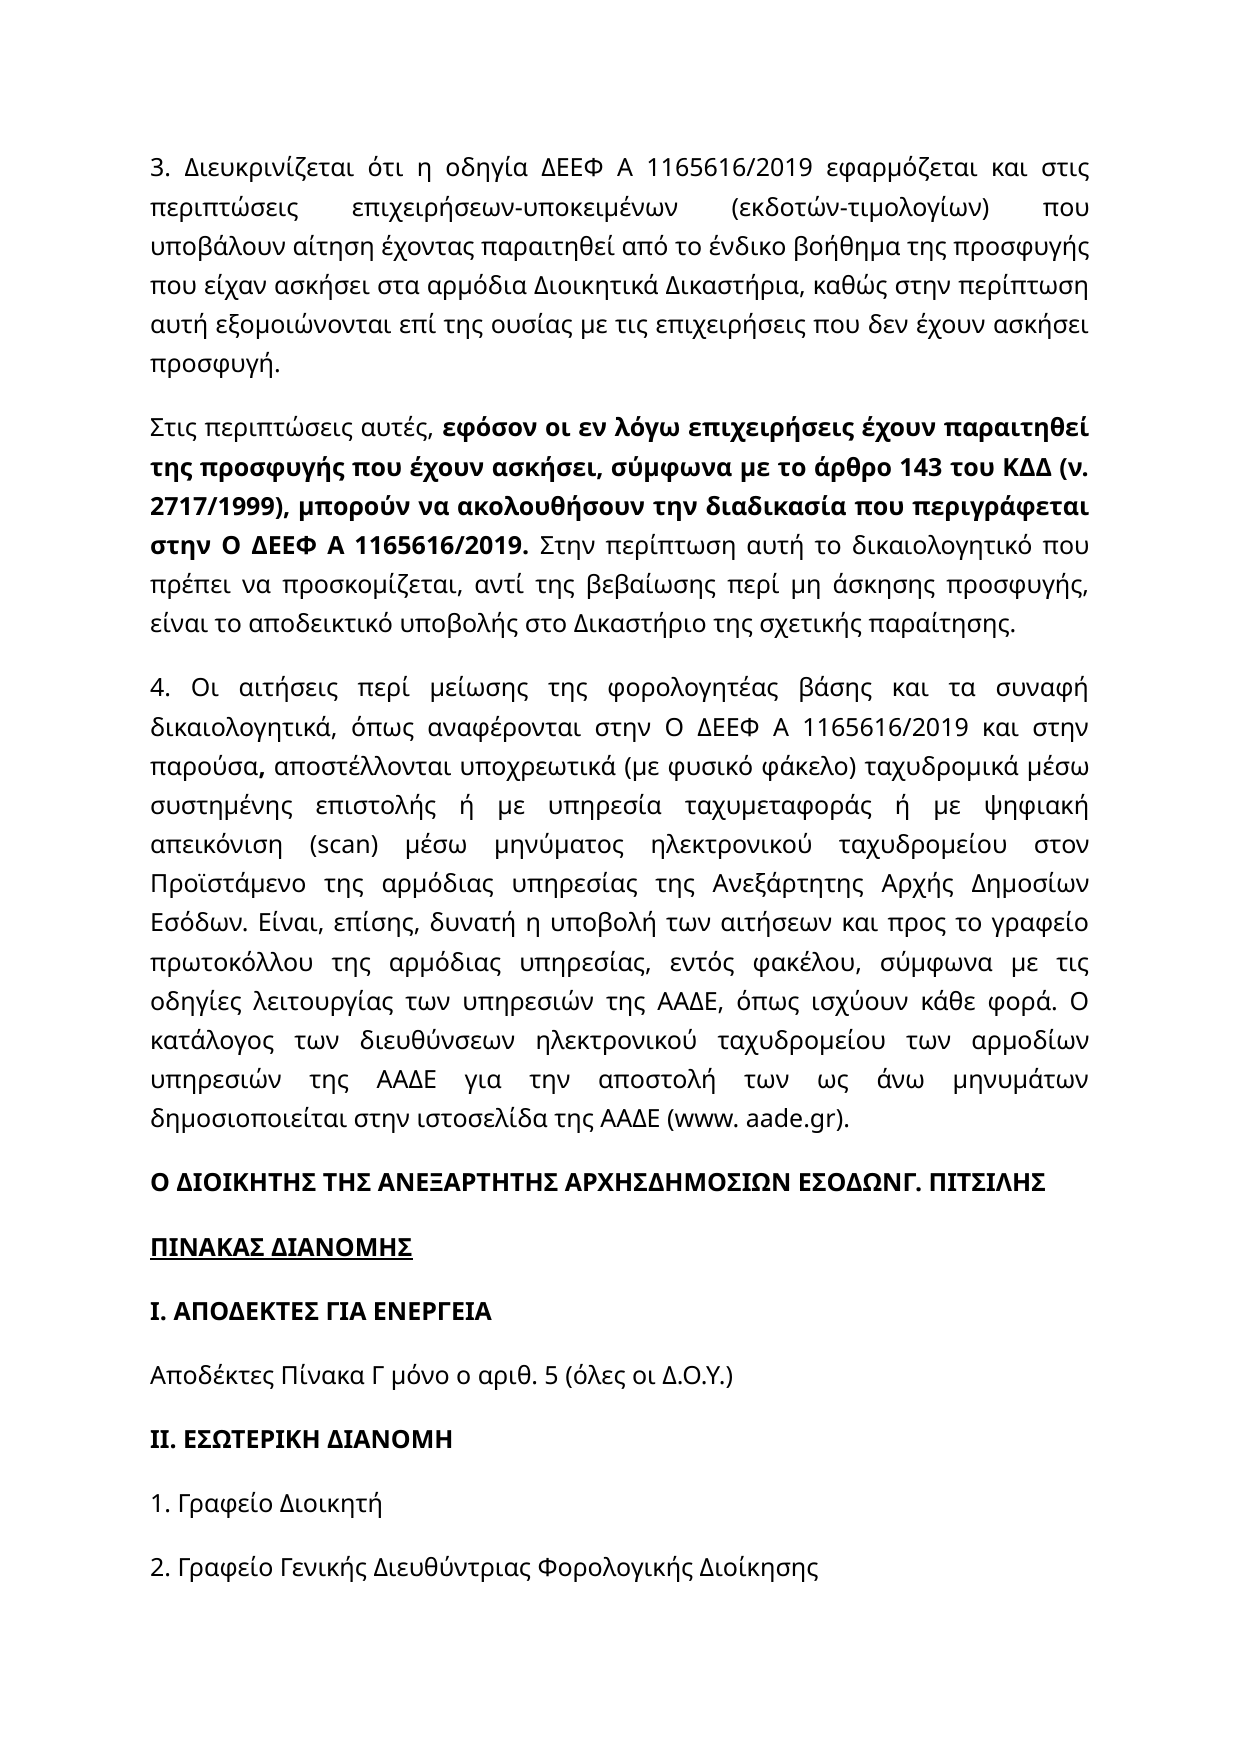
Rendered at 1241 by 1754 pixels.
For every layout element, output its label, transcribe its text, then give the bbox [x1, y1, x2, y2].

text Στις περιπτώσεις αυτές, εφόσον οι εν λόγω επιχειρήσεις έχουν παραιτηθεί της προσφυγής που έχουν ασκήσει, σύμφωνα με το άρθρο 143 του ΚΔΔ (ν. 2717/1999), μπορούν να ακολουθήσουν την διαδικασία που περιγράφεται στην Ο ΔΕΕΦ Α 1165616/2019. Στην περίπτωση αυτή το δικαιολογητικό που πρέπει να προσκομίζεται, αντί της βεβαίωσης περί μη άσκησης προσφυγής, είναι το αποδεικτικό υποβολής στο Δικαστήριο της σχετικής παραίτησης. [150, 410, 1090, 640]
text 4. Οι αιτήσεις περί μείωσης της φορολογητέας βάσης και τα συναφή δικαιολογητικά, όπως αναφέρονται στην Ο ΔΕΕΦ Α 1165616/2019 και στην παρούσα, αποστέλλονται υποχρεωτικά (με φυσικό φάκελο) ταχυδρομικά μέσω συστημένης επιστολής ή με υπηρεσία ταχυμεταφοράς ή με ψηφιακή απεικόνιση (scan) μέσω μηνύματος ηλεκτρονικού ταχυδρομείου στον Προϊστάμενο της αρμόδιας υπηρεσίας της Ανεξάρτητης Αρχής Δημοσίων Εσόδων. Είναι, επίσης, δυνατή η υποβολή των αιτήσεων και προς το γραφείο πρωτοκόλλου της αρμόδιας υπηρεσίας, εντός φακέλου, σύμφωνα με τις οδηγίες λειτουργίας των υπηρεσιών της ΑΑΔΕ, όπως ισχύουν κάθε φορά. Ο κατάλογος των διευθύνσεων ηλεκτρονικού ταχυδρομείου των αρμοδίων υπηρεσιών της ΑΑΔΕ για την αποστολή των ως άνω μηνυμάτων δημοσιοποιείται στην ιστοσελίδα της ΑΑΔΕ (www. aade.gr). [150, 670, 1090, 1135]
text ΙΙ. ΕΣΩΤΕΡΙΚΗ ΔΙΑΝΟΜΗ [150, 1422, 1090, 1456]
text ΠΙΝΑΚΑΣ ΔΙΑΝΟΜΗΣ [150, 1229, 1090, 1263]
text Ο ΔΙΟΙΚΗΤΗΣ ΤΗΣ ΑΝΕΞΑΡΤΗΤΗΣ ΑΡΧΗΣΔΗΜΟΣΙΩΝ ΕΣΟΔΩΝΓ. ΠΙΤΣΙΛΗΣ [150, 1165, 1090, 1199]
text Ι. ΑΠΟΔΕΚΤΕΣ ΓΙΑ ΕΝΕΡΓΕΙΑ [150, 1293, 1090, 1327]
text Αποδέκτες Πίνακα Γ μόνο ο αριθ. 5 (όλες οι Δ.Ο.Υ.) [150, 1357, 1090, 1392]
text 2. Γραφείο Γενικής Διευθύντριας Φορολογικής Διοίκησης [150, 1550, 1090, 1584]
text 1. Γραφείο Διοικητή [150, 1486, 1090, 1520]
text 3. Διευκρινίζεται ότι η οδηγία ΔΕΕΦ Α 1165616/2019 εφαρμόζεται και στις περιπτώσεις επιχειρήσεων-υποκειμένων (εκδοτών-τιμολογίων) που υποβάλουν αίτηση έχοντας παραιτηθεί από το ένδικο βοήθημα της προσφυγής που είχαν ασκήσει στα αρμόδια Διοικητικά Δικαστήρια, καθώς στην περίπτωση αυτή εξομοιώνονται επί της ουσίας με τις επιχειρήσεις που δεν έχουν ασκήσει προσφυγή. [150, 150, 1090, 380]
